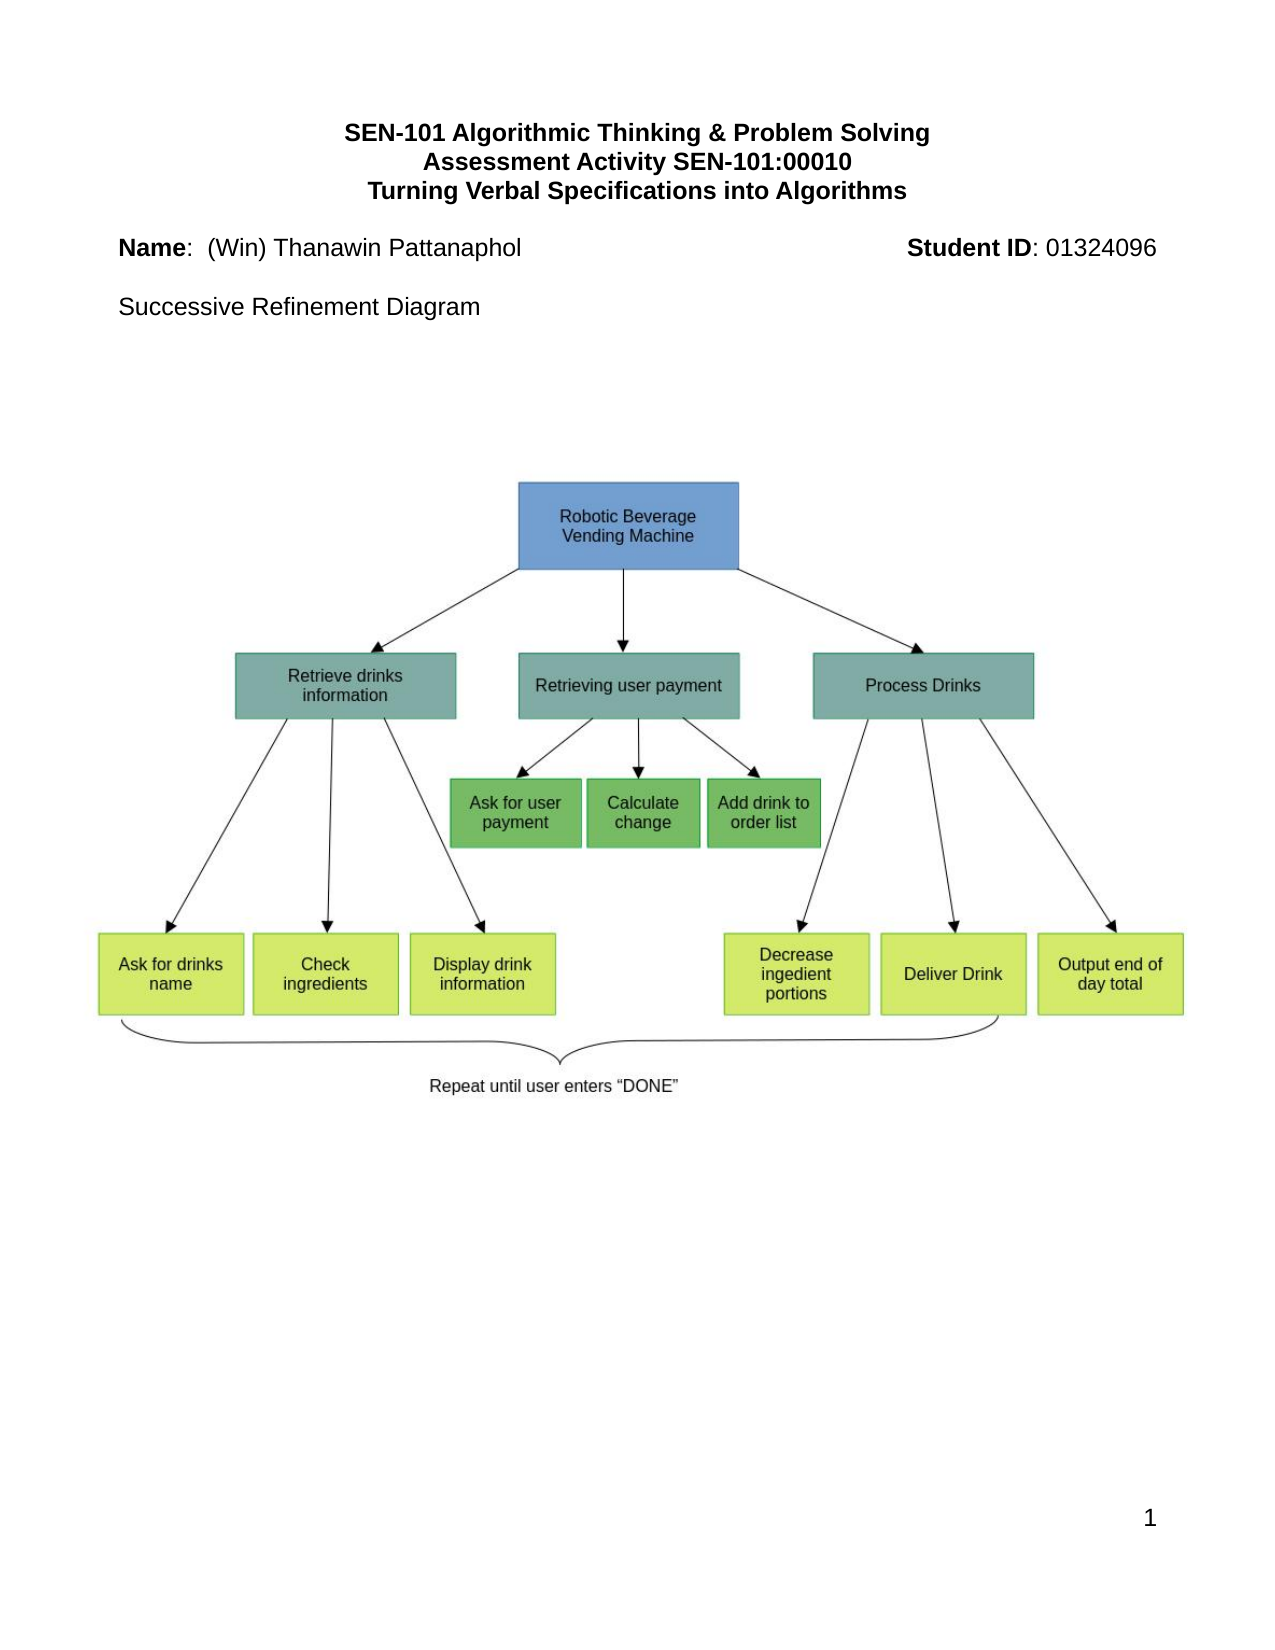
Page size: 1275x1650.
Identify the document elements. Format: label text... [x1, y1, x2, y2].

text Successive Refinement Diagram [118, 292, 1157, 321]
picture [33, 349, 1242, 1204]
